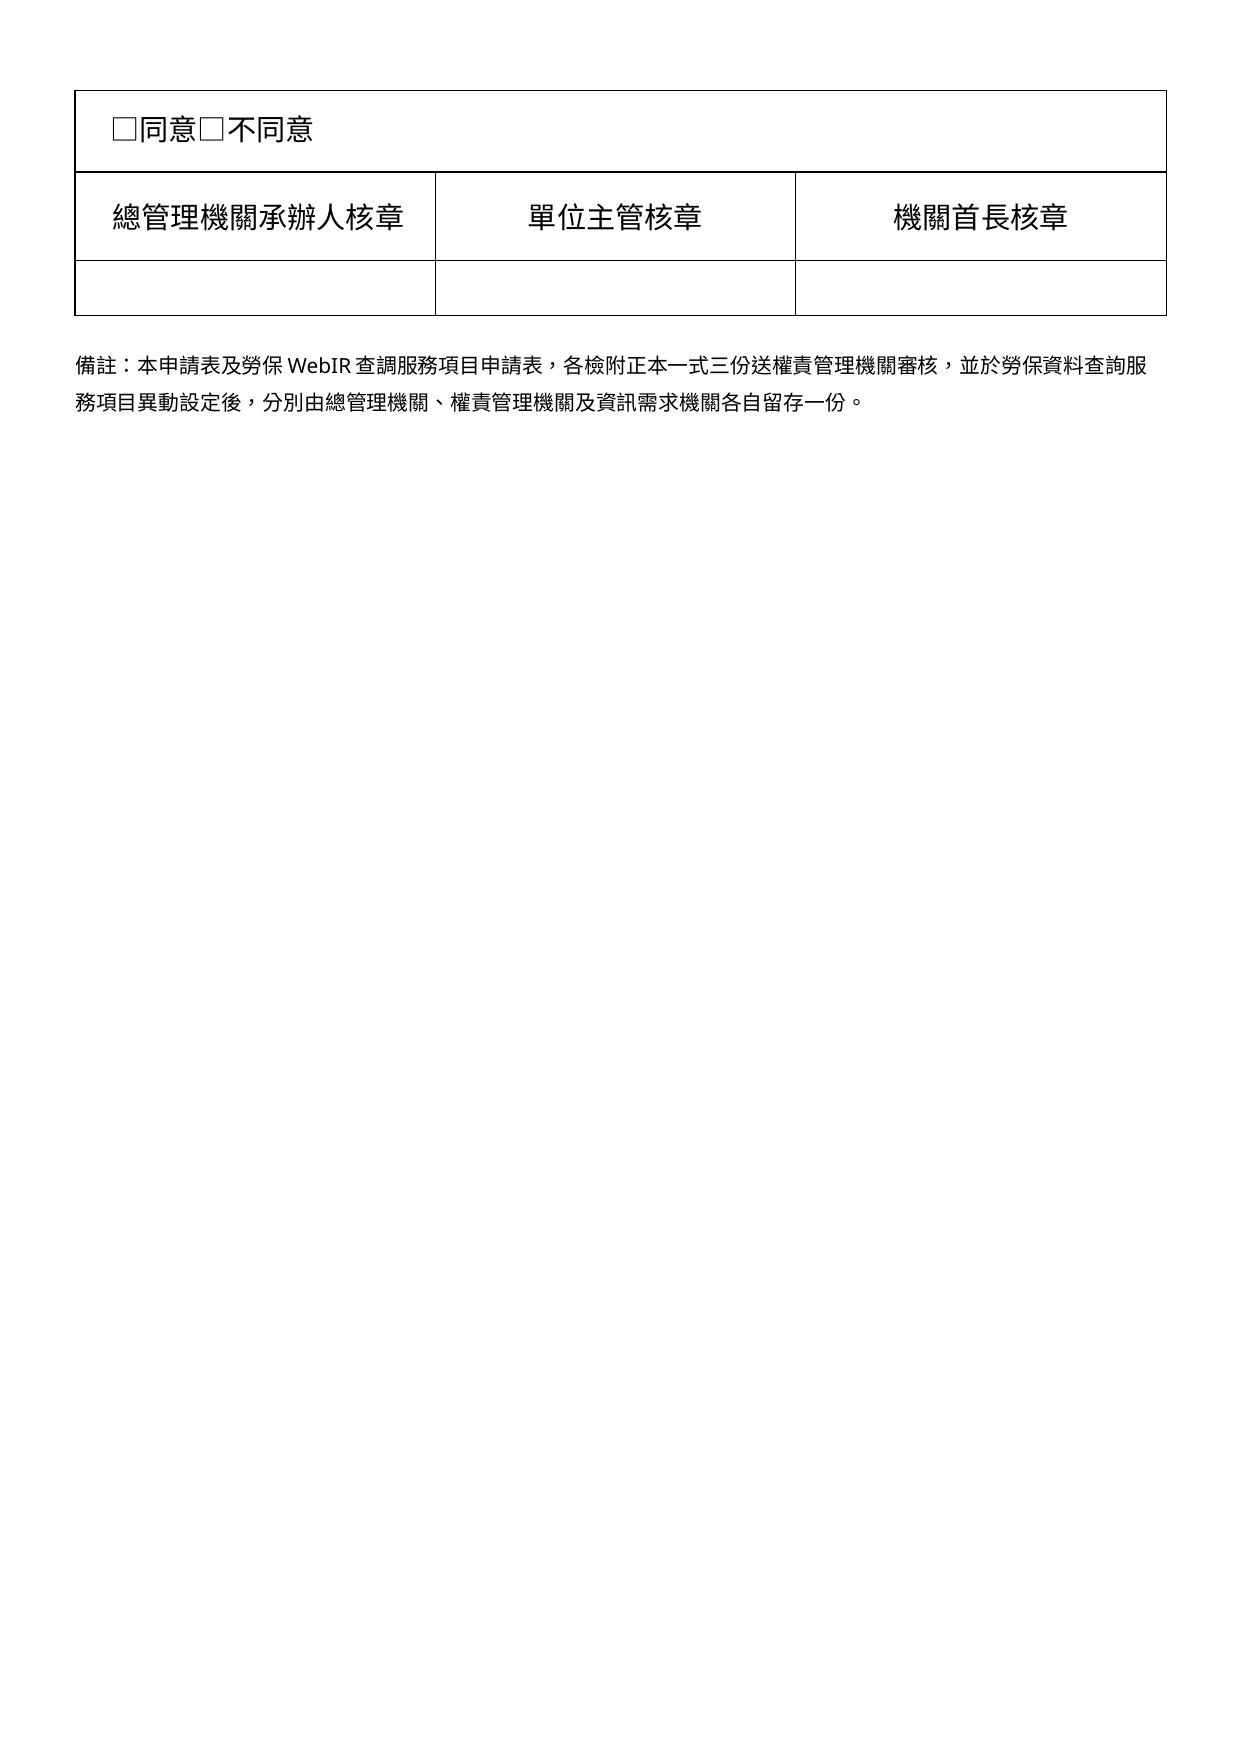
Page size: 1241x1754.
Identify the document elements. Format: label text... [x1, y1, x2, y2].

table_cell 單位主管核章 [436, 173, 795, 260]
table_cell [76, 261, 435, 315]
table_cell [796, 261, 1166, 315]
table_cell [436, 261, 795, 315]
table_cell 機關首長核章 [796, 173, 1166, 260]
text 備註：本申請表及勞保WebIR查調服務項目申請表，各檢附正本一式三份送權責管理機關審核，並於勞保資料查詢服務項目異動設定後，分別由總管理機關、權責管理機關及資訊需求機關各自留存一份。 [75, 345, 1165, 420]
table_cell □同意□不同意 [76, 91, 1166, 171]
table_cell 總管理機關承辦人核章 [76, 173, 435, 260]
